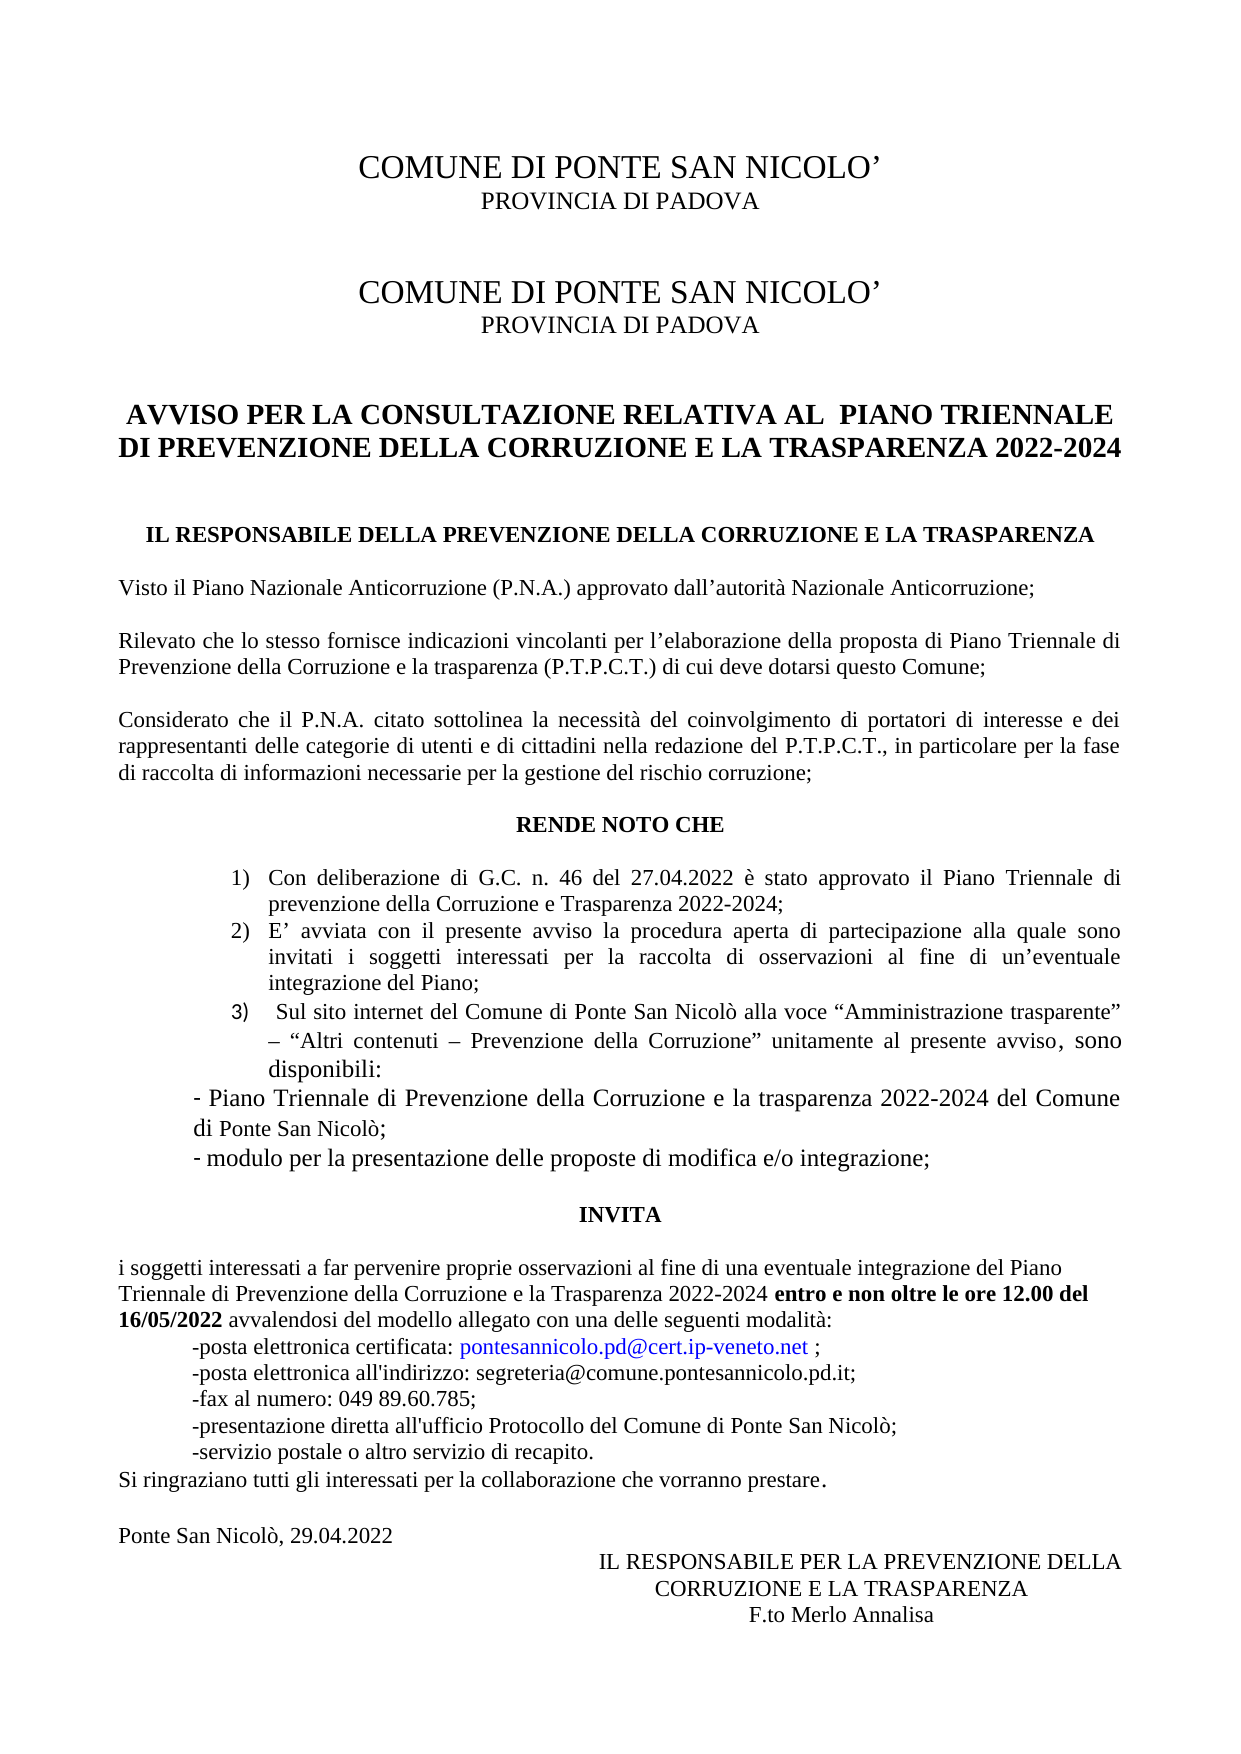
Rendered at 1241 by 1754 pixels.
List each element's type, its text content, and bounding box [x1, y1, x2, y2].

text - Piano Triennale di Prevenzione della Corruzione e la trasparenza 2022-2024 del Comune di Ponte San Nicolò; [193, 1082, 1122, 1142]
text -servizio postale o altro servizio di recapito. [118, 1438, 1122, 1464]
text INVITA [118, 1201, 1122, 1227]
text Ponte San Nicolò, 29.04.2022 [118, 1522, 1122, 1548]
list Con deliberazione di G.C. n. 46 del 27.04.2022 è stato approvato il Piano Triennale di prevenzione della Corruzione e Trasparenza 2022-2024; [231, 864, 1122, 917]
text RENDE NOTO CHE [118, 811, 1122, 838]
text - modulo per la presentazione delle proposte di modifica e/o integrazione; [193, 1142, 1122, 1172]
text PROVINCIA DI PADOVA [118, 186, 1122, 215]
text IL RESPONSABILE DELLA PREVENZIONE DELLA CORRUZIONE E LA TRASPARENZA [118, 521, 1122, 548]
text -presentazione diretta all'ufficio Protocollo del Comune di Ponte San Nicolò; [118, 1412, 1122, 1438]
text i soggetti interessati a far pervenire proprie osservazioni al fine di una eventuale integrazione del Piano Triennale di Prevenzione della Corruzione e la Trasparenza 2022-2024 entro e non oltre le ore 12.00 del 16/05/2022 avvalendosi del modello allegato con una delle seguenti modalità: [118, 1254, 1122, 1333]
text Visto il Piano Nazionale Anticorruzione (P.N.A.) approvato dall’autorità Nazionale Anticorruzione; [118, 574, 1122, 601]
text F.to Merlo Annalisa [487, 1601, 1122, 1627]
text IL RESPONSABILE PER LA PREVENZIONE DELLA [118, 1548, 1122, 1575]
text -posta elettronica certificata: pontesannicolo.pd@cert.ip-veneto.net ; [118, 1333, 1122, 1359]
text -fax al numero: 049 89.60.785; [118, 1385, 1122, 1412]
text Considerato che il P.N.A. citato sottolinea la necessità del coinvolgimento di portatori di interesse e dei rappresentanti delle categorie di utenti e di cittadini nella redazione del P.T.P.C.T., in particolare per la fase di raccolta di informazioni necessarie per la gestione del rischio corruzione; [118, 706, 1122, 785]
list Sul sito internet del Comune di Ponte San Nicolò alla voce “Amministrazione trasparente” – “Altri contenuti – Prevenzione della Corruzione” unitamente al presente avviso, sono disponibili: [231, 996, 1122, 1082]
text COMUNE DI PONTE SAN NICOLO’ [118, 148, 1122, 186]
text COMUNE DI PONTE SAN NICOLO’ [118, 272, 1122, 311]
text Rilevato che lo stesso fornisce indicazioni vincolanti per l’elaborazione della proposta di Piano Triennale di Prevenzione della Corruzione e la trasparenza (P.T.P.C.T.) di cui deve dotarsi questo Comune; [118, 627, 1122, 679]
text AVVISO PER LA CONSULTAZIONE RELATIVA AL PIANO TRIENNALE DI PREVENZIONE DELLA CORRUZIONE E LA TRASPARENZA 2022-2024 [118, 397, 1122, 464]
text CORRUZIONE E LA TRASPARENZA [487, 1575, 1122, 1601]
text PROVINCIA DI PADOVA [118, 311, 1122, 339]
text -posta elettronica all'indirizzo: segreteria@comune.pontesannicolo.pd.it; [118, 1359, 1122, 1385]
list E’ avviata con il presente avviso la procedura aperta di partecipazione alla quale sono invitati i soggetti interessati per la raccolta di osservazioni al fine di un’eventuale integrazione del Piano; [231, 917, 1122, 996]
text Si ringraziano tutti gli interessati per la collaborazione che vorranno prestare. [118, 1464, 1122, 1493]
